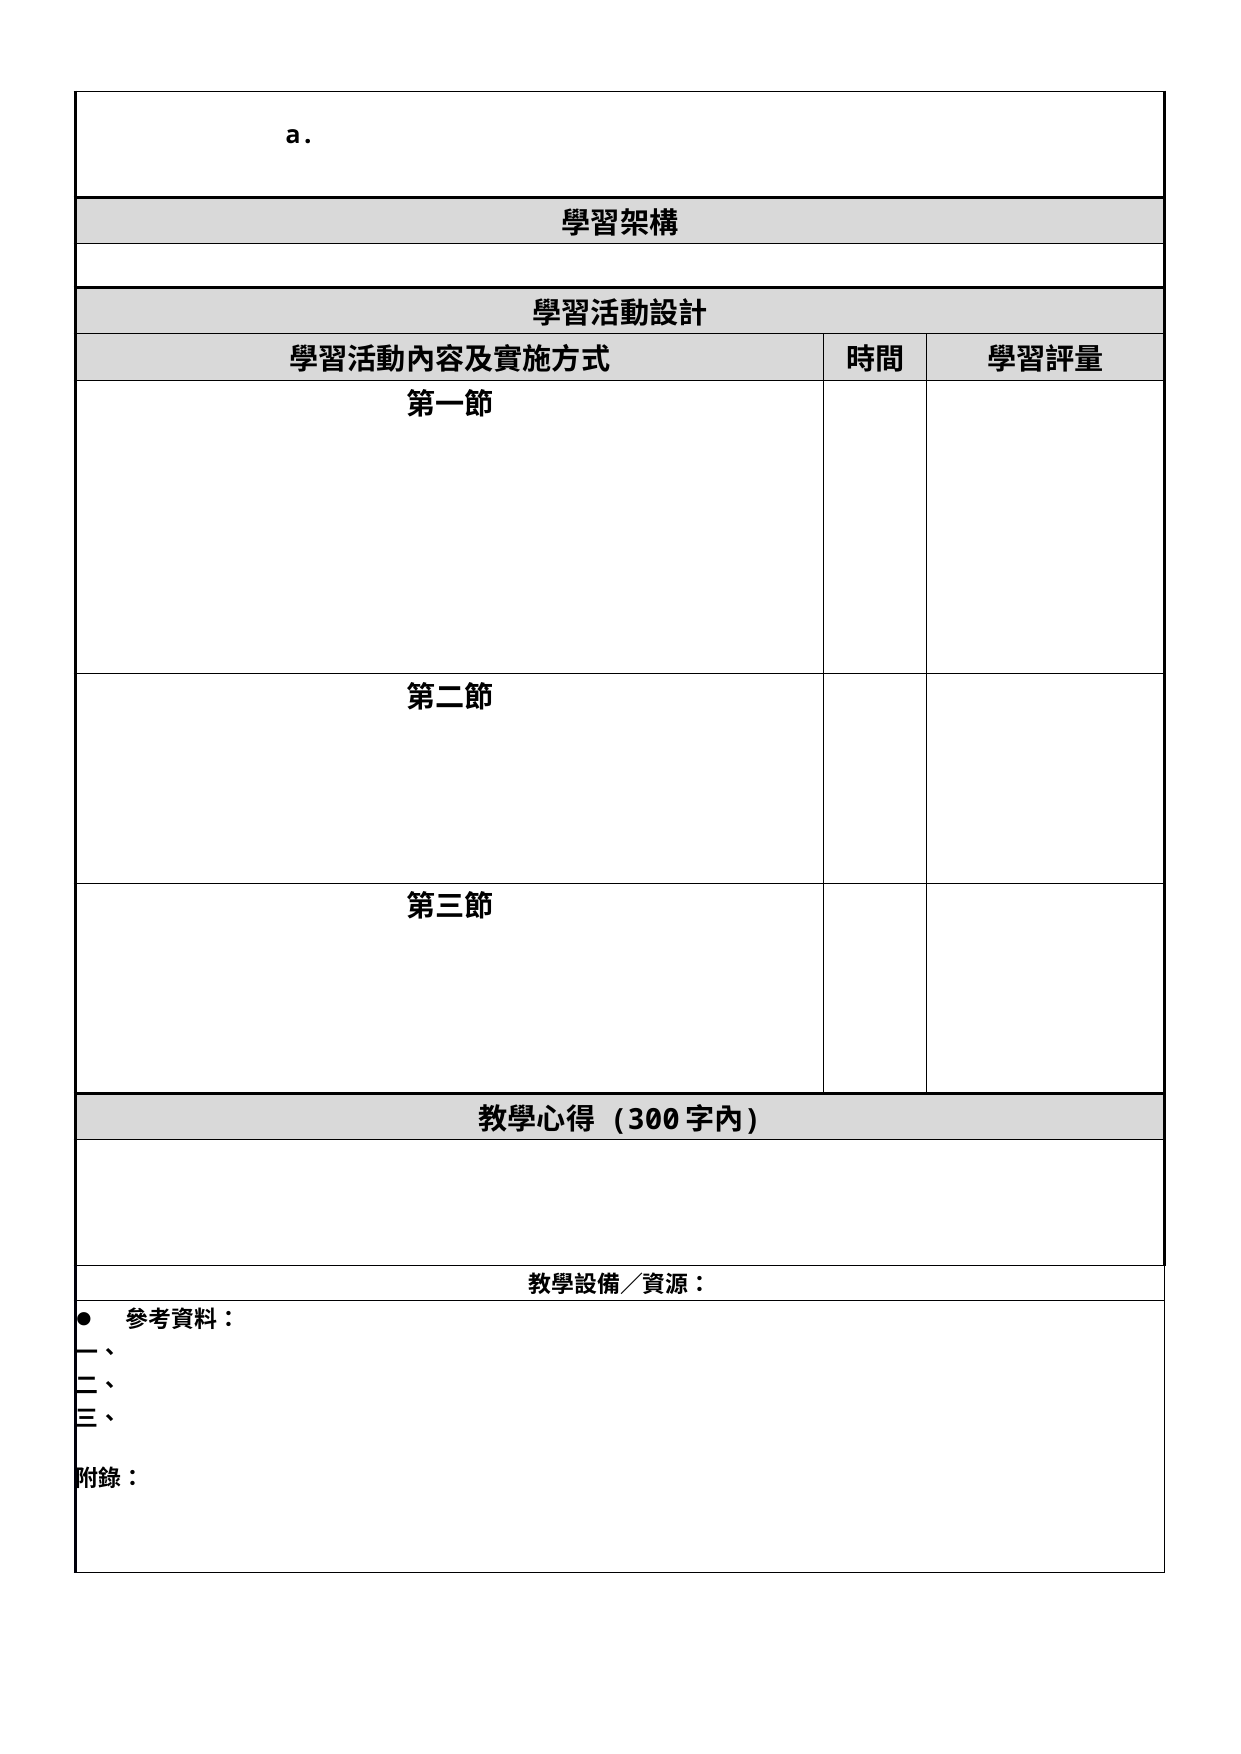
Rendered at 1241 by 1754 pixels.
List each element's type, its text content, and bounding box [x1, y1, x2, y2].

table_cell 學習活動內容及實施方式 [77, 334, 823, 380]
table_cell 教學設備／資源： [77, 1266, 1164, 1299]
table_cell [927, 381, 1163, 673]
table_cell 學習架構 [77, 199, 1163, 243]
table_cell 時間 [824, 334, 926, 380]
table_cell 第一節 [77, 381, 823, 673]
table_cell 學習活動設計 [77, 289, 1163, 333]
table_cell a. [77, 92, 1163, 196]
table_cell [77, 1140, 1163, 1265]
table_cell 第三節 [77, 884, 823, 1092]
table_cell 參考資料： 一、 二、 三、 附錄： [77, 1301, 1164, 1572]
table_cell [927, 674, 1163, 882]
table_cell [824, 884, 926, 1092]
table_cell [77, 244, 1163, 286]
table_cell [1165, 1300, 1169, 1572]
table_cell 教學心得 (300字內) [77, 1095, 1163, 1139]
table_cell [927, 884, 1163, 1092]
table_cell 學習評量 [927, 334, 1163, 380]
table_cell 第二節 [77, 674, 823, 882]
table_cell [824, 674, 926, 882]
table_cell [1165, 1265, 1169, 1299]
table_cell [824, 381, 926, 673]
